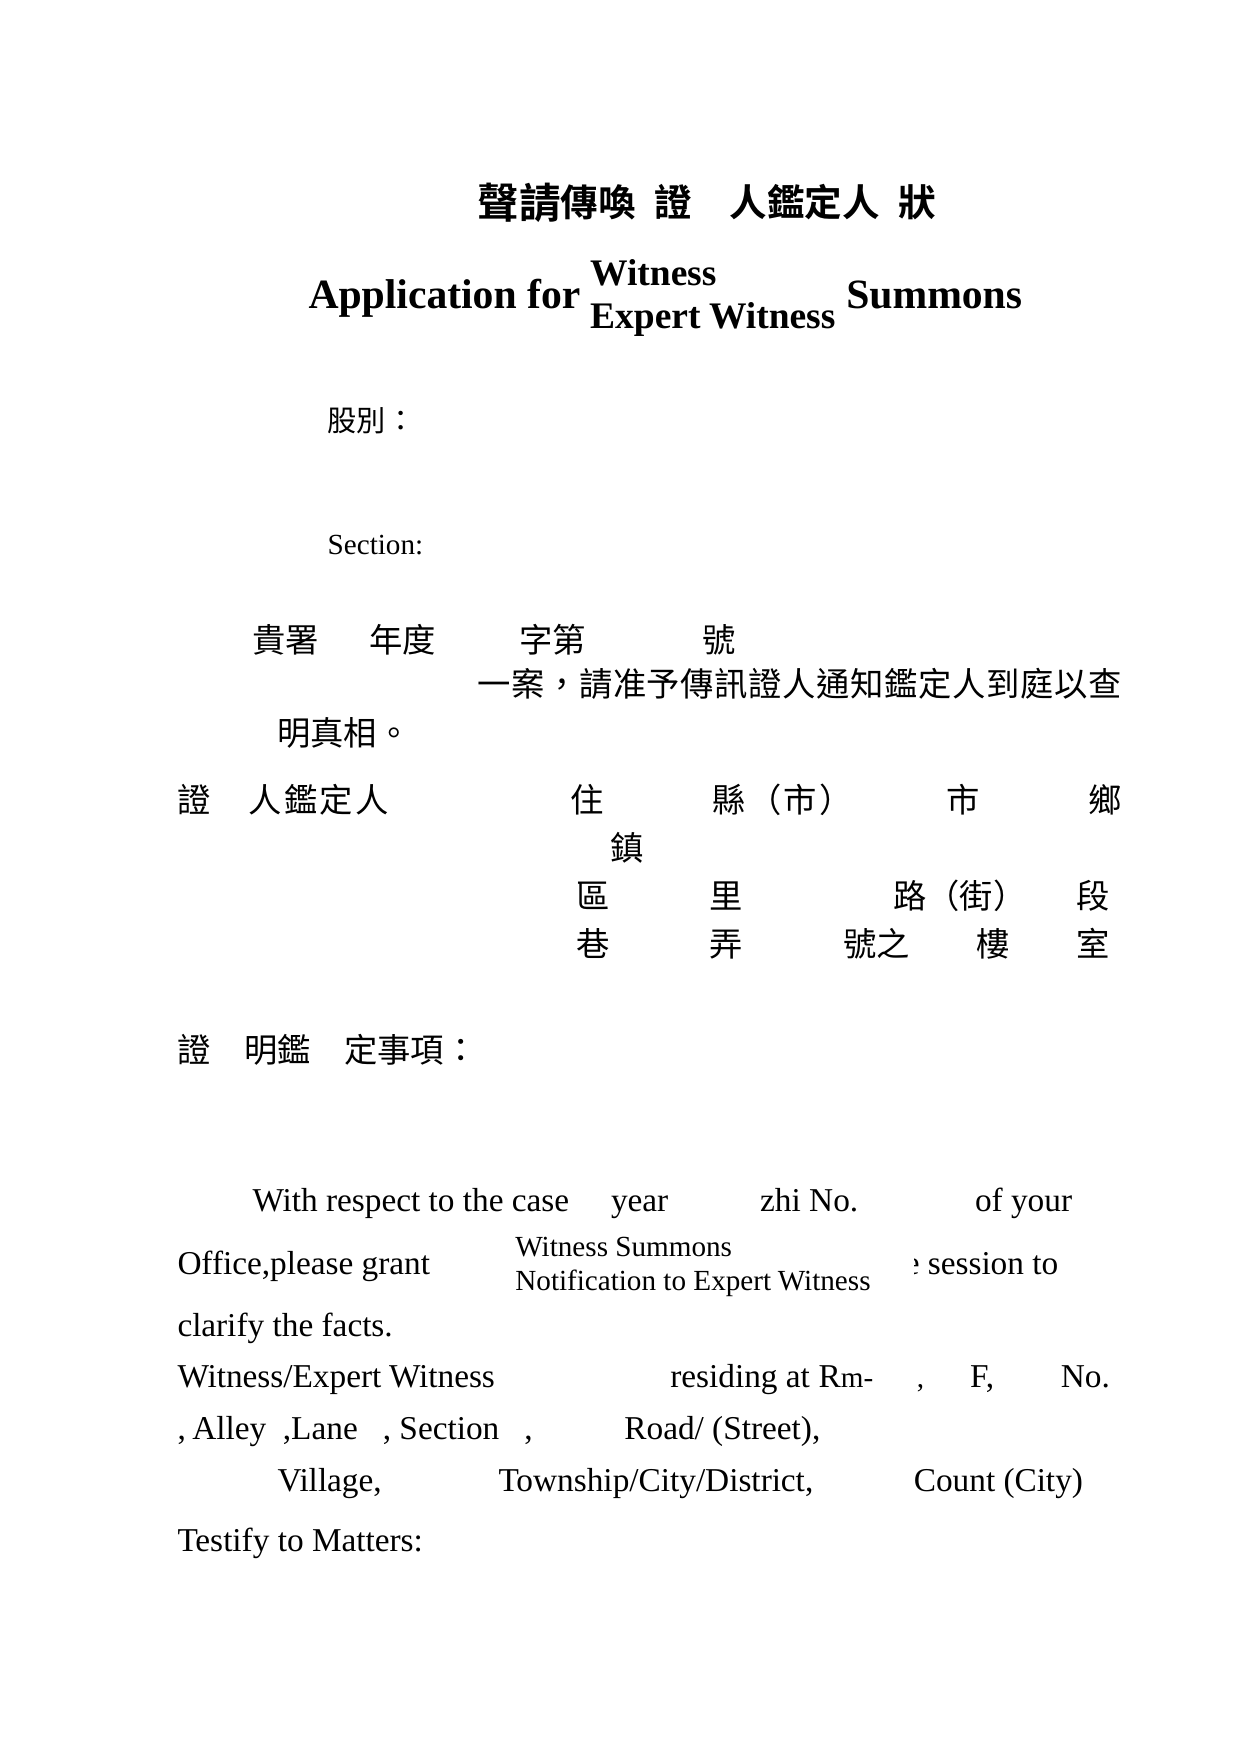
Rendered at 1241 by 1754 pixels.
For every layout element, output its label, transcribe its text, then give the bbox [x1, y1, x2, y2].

text Section: [702, 471, 1122, 596]
text 股別： [702, 346, 1122, 471]
text Application for Witness Expert Witness Summons [208, 221, 1122, 346]
text Notification to Expert Witness [515, 1263, 899, 1296]
text Witness Summons [515, 1229, 899, 1263]
text Testify to Matters: [177, 1521, 1122, 1559]
text 區 里 路（街） 段 [543, 870, 1122, 918]
text Village, Township/City/District, Count (City) [177, 1450, 1122, 1502]
text With respect to the case year zhi No. of your Office,please grant to present before the session to clarify the facts. [177, 1158, 1122, 1346]
text 證 明鑑 定事項： [177, 1023, 1122, 1072]
text 巷 弄 號之 樓 室 [543, 918, 1122, 966]
text 證 人鑑定人 住 縣（市） 市 鄉 鎮 [177, 773, 1122, 870]
text Witness/Expert Witness residing at Rm- , F, No. , Alley ,Lane , Section , Road/ (Street), [177, 1346, 1122, 1450]
text 貴署 年度 字第 號 [177, 596, 1122, 658]
text 聲請傳喚 證 人鑑定人 狀 [477, 158, 1122, 221]
text 一案，請准予傳訊證人通知鑑定人到庭以查明真相。 [277, 658, 1122, 755]
